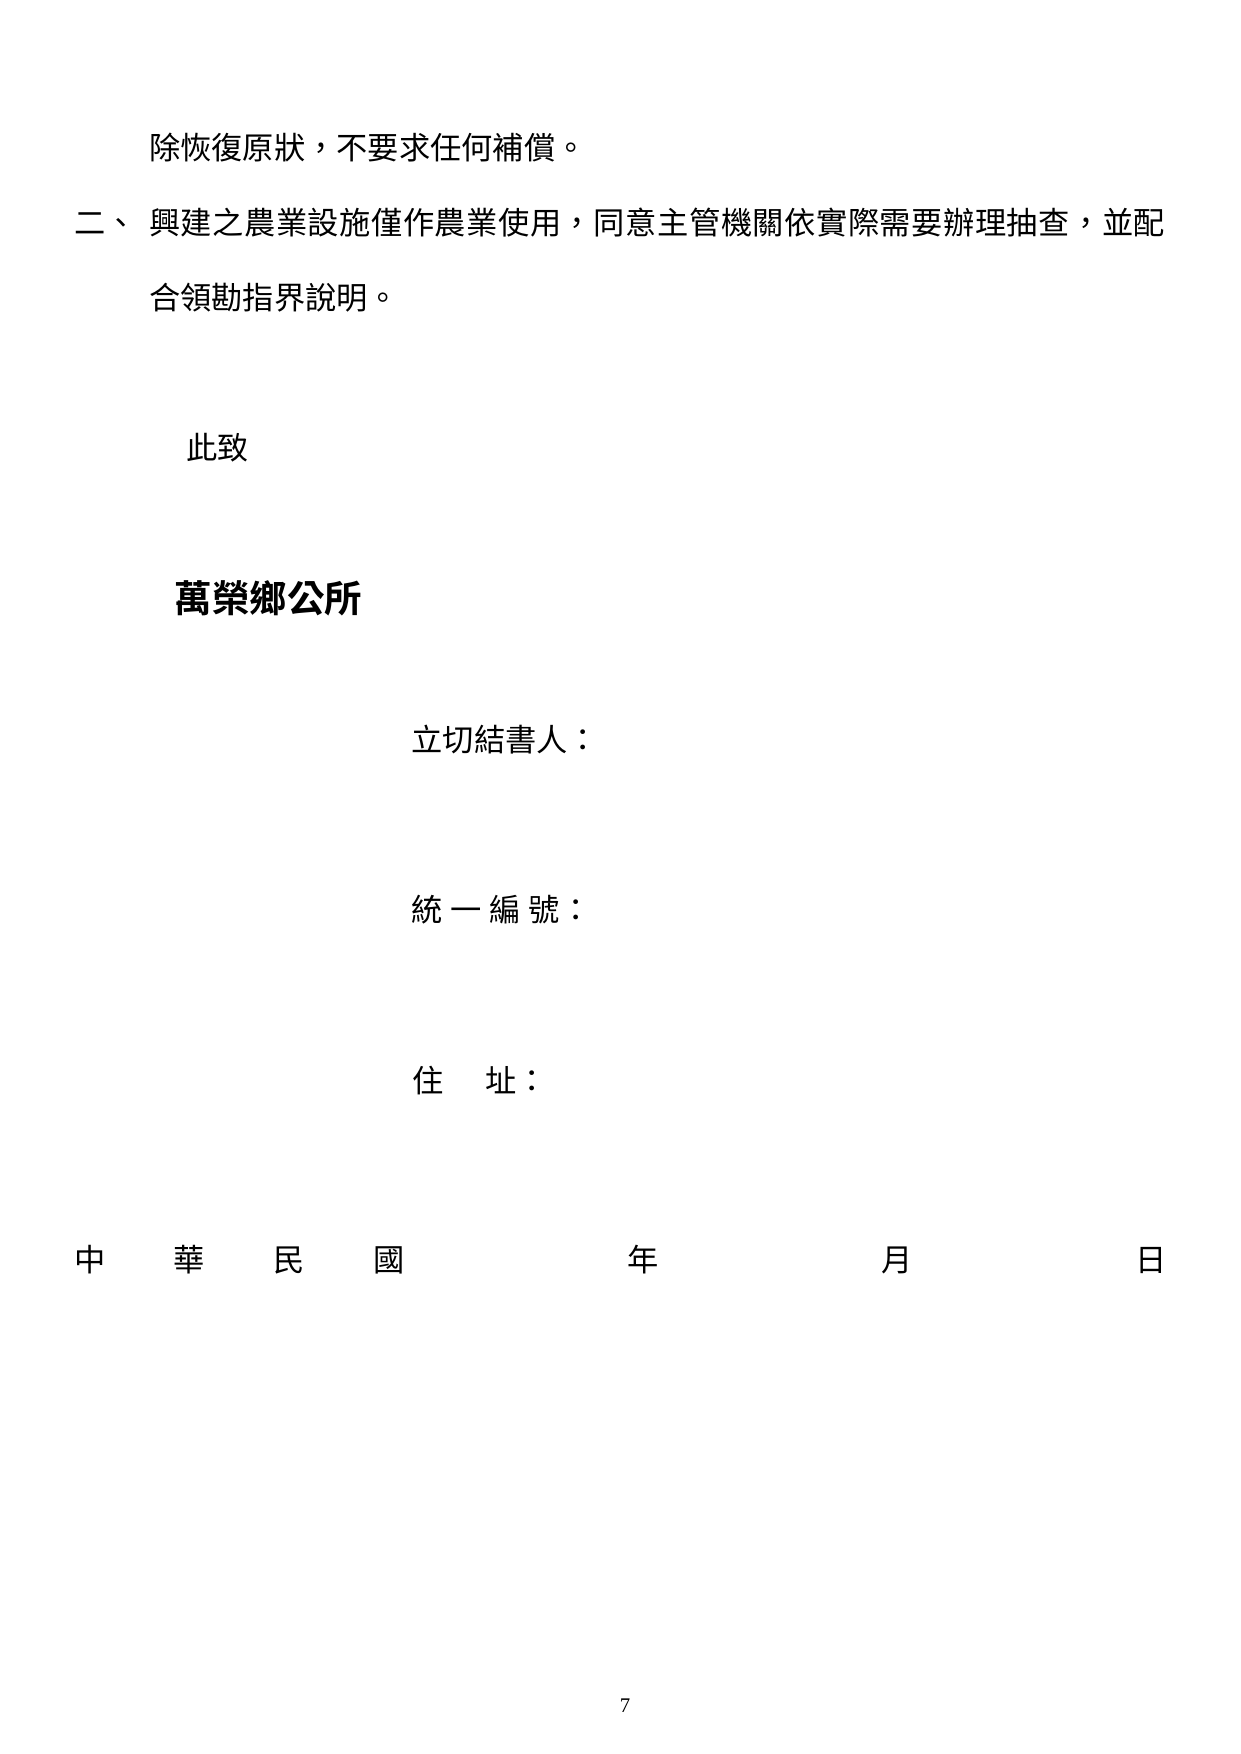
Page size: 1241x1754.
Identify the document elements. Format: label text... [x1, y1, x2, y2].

text 住 址： [107, 1042, 1166, 1117]
list 興建之農業設施僅作農業使用，同意主管機關依實際需要辦理抽查，並配合領勘指界說明。 [74, 183, 1166, 333]
text 立切結書人： [411, 700, 1166, 775]
text 統 一 編 號： [411, 871, 1166, 946]
text 此致 [186, 408, 1166, 483]
text 萬榮鄉公所 [74, 558, 1166, 633]
text 中 華 民 國 年 月 日 [74, 1221, 1166, 1296]
list 除恢復原狀，不要求任何補償。 [74, 108, 1166, 183]
